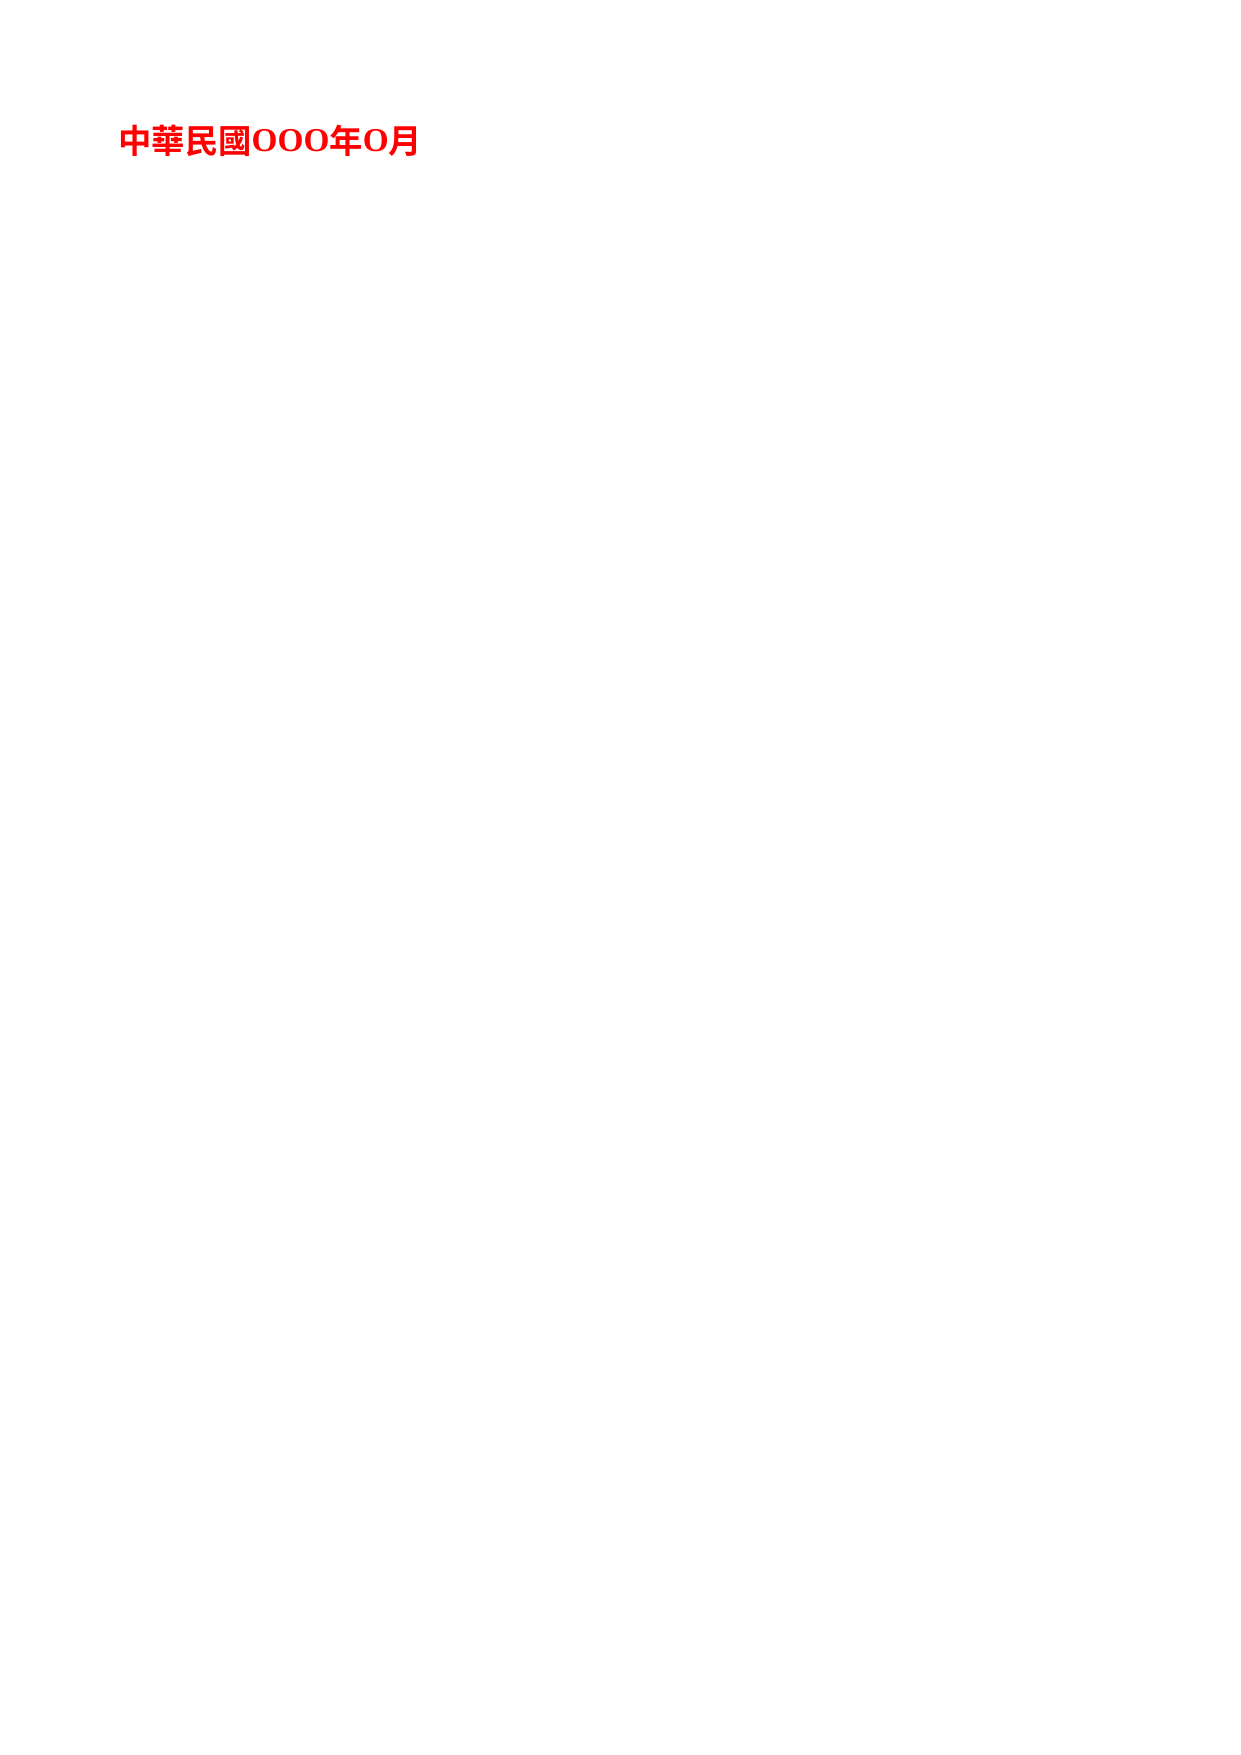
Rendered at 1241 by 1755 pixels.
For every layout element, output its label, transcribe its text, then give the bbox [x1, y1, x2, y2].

text 中華民國OOO年O月 [118, 97, 1122, 160]
